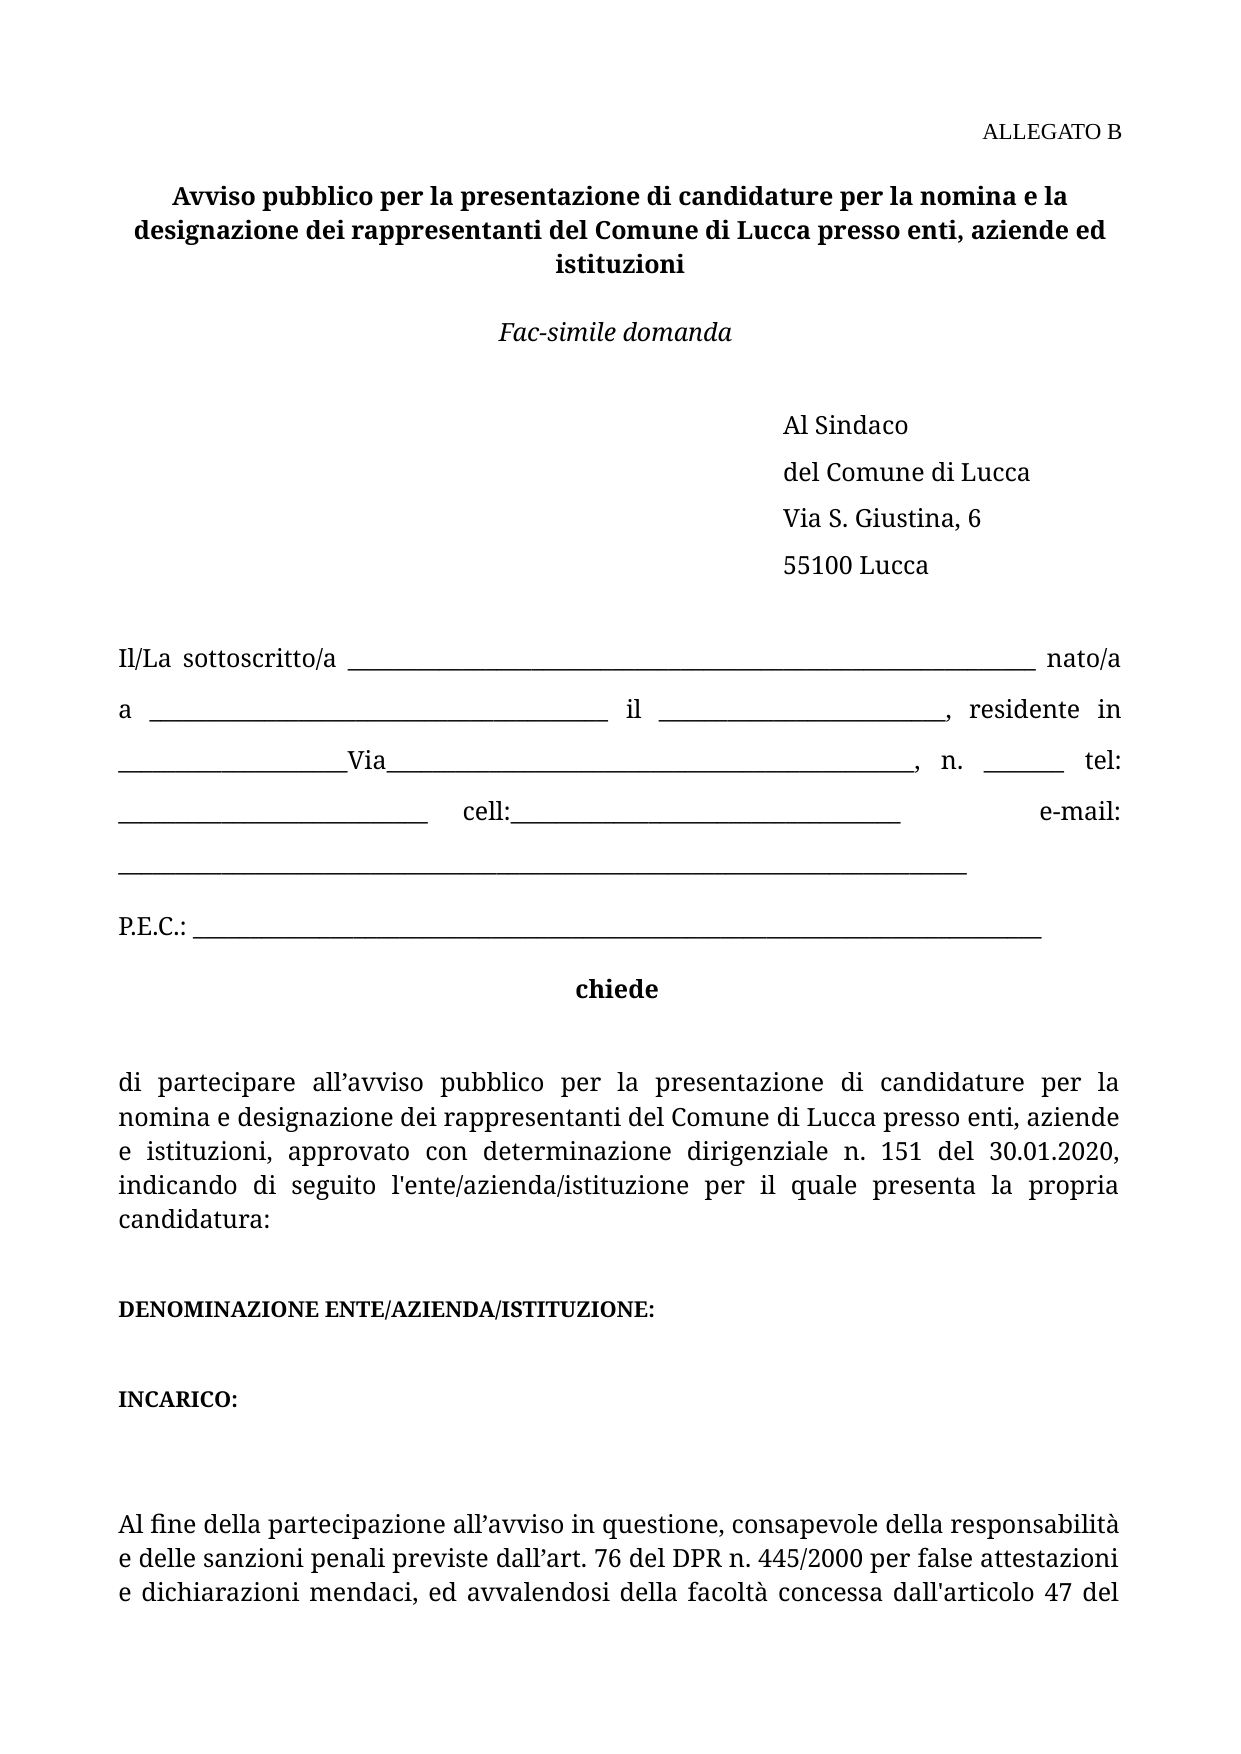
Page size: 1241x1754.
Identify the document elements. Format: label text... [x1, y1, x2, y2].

text di partecipare all’avviso pubblico per la presentazione di candidature per la nomina e designazione dei rappresentanti del Comune di Lucca presso enti, aziende e istituzioni, approvato con determinazione dirigenziale n. 151 del 30.01.2020, indicando di seguito l'ente/azienda/istituzione per il quale presenta la propria candidatura: [118, 1065, 1121, 1235]
text INCARICO: [118, 1384, 1122, 1414]
text Via S. Giustina, 6 [118, 501, 1122, 535]
text Al Sindaco [118, 408, 1122, 442]
text chiede [118, 972, 1122, 1006]
text DENOMINAZIONE ENTE/AZIENDA/ISTITUZIONE: [118, 1294, 1122, 1324]
text del Comune di Lucca [118, 454, 1122, 488]
text ALLEGATO B [118, 118, 1122, 144]
text Fac-simile domanda [118, 315, 1122, 349]
text Avviso pubblico per la presentazione di candidature per la nomina e la designazione dei rappresentanti del Comune di Lucca presso enti, aziende ed istituzioni [118, 178, 1122, 281]
text 55100 Lucca [118, 548, 1122, 582]
text P.E.C.: __________________________________________________________________________ [118, 908, 1122, 942]
text Al fine della partecipazione all’avviso in questione, consapevole della responsabilità e delle sanzioni penali previste dall’art. 76 del DPR n. 445/2000 per false attestazioni e dichiarazioni mendaci, ed avvalendosi della facoltà concessa dall'articolo 47 del [118, 1507, 1121, 1609]
text Il/La sottoscritto/a ____________________________________________________________ nato/a a ________________________________________ il _________________________, residente in ____________________Via______________________________________________, n. _______ tel: ___________________________ cell:__________________________________ e-mail: __________________________________________________________________________ [118, 641, 1122, 879]
